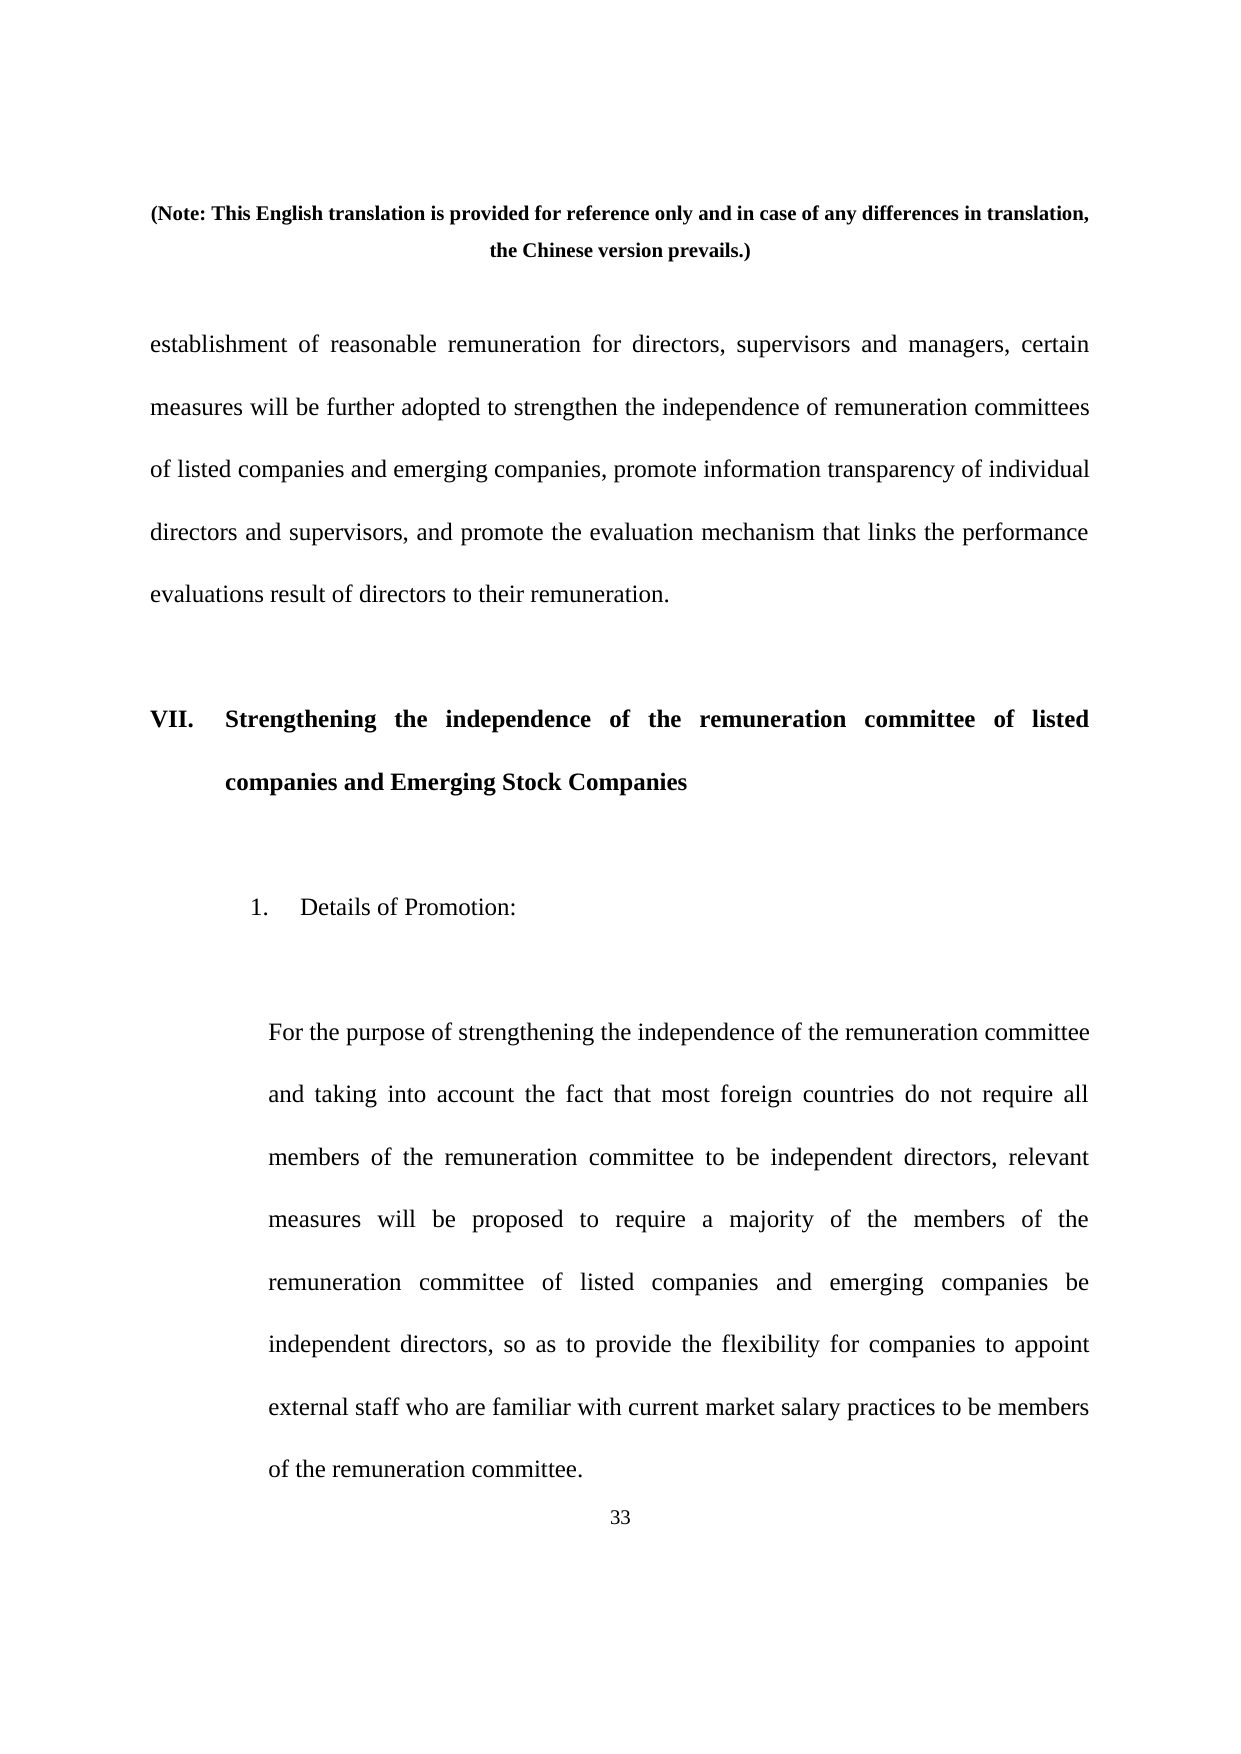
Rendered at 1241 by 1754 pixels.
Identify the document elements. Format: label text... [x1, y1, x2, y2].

text establishment of reasonable remuneration for directors, supervisors and managers, certain measures will be further adopted to strengthen the independence of remuneration committees of listed companies and emerging companies, promote information transparency of individual directors and supervisors, and promote the evaluation mechanism that links the performance evaluations result of directors to their remuneration. [150, 302, 1090, 614]
text For the purpose of strengthening the independence of the remuneration committee and taking into account the fact that most foreign countries do not require all members of the remuneration committee to be independent directors, relevant measures will be proposed to require a majority of the members of the remuneration committee of listed companies and emerging companies be independent directors, so as to provide the flexibility for companies to appoint external staff who are familiar with current market salary practices to be members of the remuneration committee. [268, 927, 1090, 1489]
list Details of Promotion: [250, 864, 1090, 927]
list Strengthening the independence of the remuneration committee of listed companies and Emerging Stock Companies [150, 677, 1090, 802]
